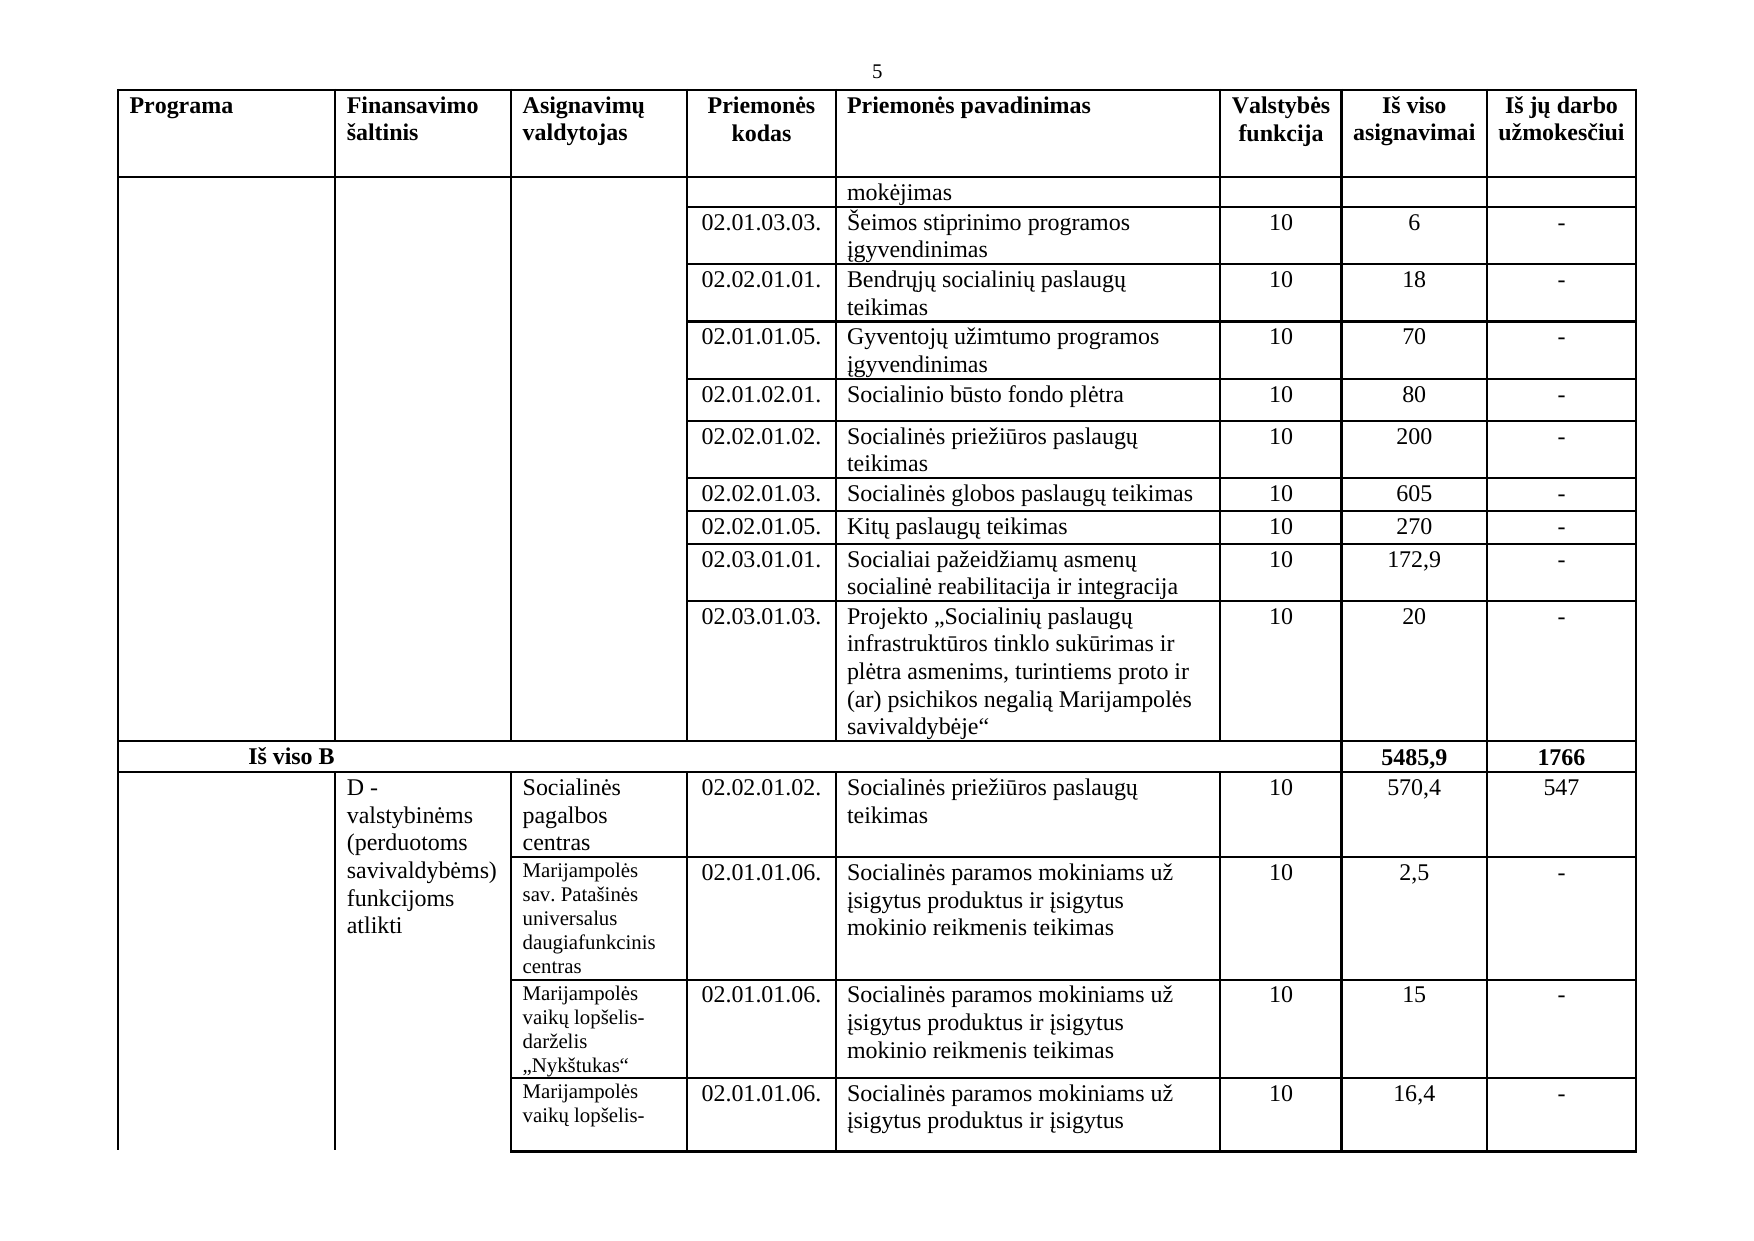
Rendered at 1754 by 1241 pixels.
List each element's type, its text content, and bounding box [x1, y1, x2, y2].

table_cell [512, 543, 686, 600]
table_cell [119, 146, 334, 176]
table_header Iš jų darbo užmokesčiui [1488, 91, 1635, 176]
table_cell Socialinės paramos mokiniams už įsigytus produktus ir įsigytus mokinio reikmenis teikimas [837, 858, 1219, 978]
table_cell [512, 477, 686, 510]
table_cell 16,4 [1343, 1079, 1486, 1150]
table_cell 605 [1343, 479, 1486, 510]
table_header Priemonės kodas [688, 91, 835, 146]
table_cell 20 [1343, 602, 1486, 740]
table_cell Marijampolės vaikų lopšelis-darželis „Nykštukas“ [512, 981, 686, 1077]
table_cell [512, 510, 686, 542]
table_cell [119, 477, 334, 510]
table_cell [1343, 178, 1486, 206]
table_cell [512, 178, 686, 477]
table_cell [119, 543, 334, 600]
table_cell 02.01.03.03. [688, 208, 835, 263]
table_cell [119, 773, 334, 856]
table_cell [688, 146, 835, 176]
table_cell 02.01.01.06. [688, 858, 835, 978]
table_cell 15 [1343, 981, 1486, 1077]
table_cell 02.02.01.01. [688, 265, 835, 320]
table_cell Socialinės globos paslaugų teikimas [837, 479, 1219, 510]
table_cell 10 [1221, 208, 1340, 263]
table_cell [119, 178, 334, 477]
table_cell Gyventojų užimtumo programos įgyvendinimas [837, 323, 1219, 378]
table_cell 10 [1221, 773, 1340, 856]
table_cell 02.02.01.05. [688, 512, 835, 542]
table_cell [512, 600, 686, 740]
table_cell Marijampolės sav. Patašinės universalus daugiafunkcinis centras [512, 858, 686, 978]
table_cell 02.02.01.02. [688, 773, 835, 856]
table_cell 570,4 [1343, 773, 1486, 856]
table_cell - [1488, 178, 1635, 206]
table_cell [119, 856, 334, 978]
table_cell - [1488, 602, 1635, 740]
table_cell [1221, 178, 1340, 206]
table_cell [119, 510, 334, 542]
table_cell 02.01.01.06. [688, 981, 835, 1077]
table_cell Projekto „Socialinių paslaugų infrastruktūros tinklo sukūrimas ir plėtra asmenims, turintiems proto ir (ar) psichikos negalią Marijampolės savivaldybėje“ [837, 602, 1219, 740]
table_cell 10 [1221, 858, 1340, 978]
table_cell 200 [1343, 422, 1486, 477]
table_cell [336, 543, 510, 600]
table_cell - [1488, 265, 1635, 320]
table_cell 10 [1221, 422, 1340, 477]
table_cell [119, 979, 334, 1077]
table_cell Socialinės pagalbos centras [512, 773, 686, 856]
table_cell 02.01.01.06. [688, 1079, 835, 1150]
table_cell - [1488, 323, 1635, 378]
table_cell - [1488, 981, 1635, 1077]
table_cell - [1488, 512, 1635, 542]
table_cell Šeimos stiprinimo programos įgyvendinimas [837, 208, 1219, 263]
table_cell 02.02.01.03. [688, 479, 835, 510]
table_cell - [1488, 422, 1635, 477]
table_cell 02.01.01.05. [688, 323, 835, 378]
table_cell 270 [1343, 512, 1486, 542]
table_cell Kitų paslaugų teikimas [837, 512, 1219, 542]
table_header Finansavimo šaltinis [336, 91, 510, 146]
table_cell 02.03.01.03. [688, 602, 835, 740]
table_cell [336, 477, 510, 510]
table_cell [336, 146, 510, 176]
table_header Priemonės pavadinimas [837, 91, 1219, 146]
table_cell Bendrųjų socialinių paslaugų teikimas [837, 265, 1219, 320]
table_cell 10 [1221, 1079, 1340, 1150]
table_cell [336, 600, 510, 740]
table_cell [119, 1077, 334, 1150]
table_cell [336, 979, 510, 1077]
table_cell Socialinės priežiūros paslaugų teikimas [837, 422, 1219, 477]
table_cell 10 [1221, 323, 1340, 378]
table_cell 80 [1343, 380, 1486, 419]
table_cell 10 [1221, 265, 1340, 320]
table_cell mokėjimas [837, 178, 1219, 206]
table_cell - [1488, 380, 1635, 419]
table_cell 10 [1221, 512, 1340, 542]
table_cell 2,5 [1343, 858, 1486, 978]
table_cell - [1488, 1079, 1635, 1150]
table_cell 02.01.02.01. [688, 380, 835, 419]
table_cell [336, 178, 510, 477]
table_cell 1766 [1488, 742, 1635, 771]
table_cell 10 [1221, 380, 1340, 419]
table_cell 10 [1221, 545, 1340, 600]
table_cell 10 [1221, 602, 1340, 740]
table_cell D - valstybinėms (perduotoms savivaldybėms) funkcijoms atlikti [336, 773, 510, 978]
table_cell Socialinės priežiūros paslaugų teikimas [837, 773, 1219, 856]
table_cell 02.02.01.02. [688, 422, 835, 477]
table_cell [119, 600, 334, 740]
table_cell [512, 146, 686, 176]
table_header Programa [119, 91, 334, 146]
table_cell 70 [1343, 323, 1486, 378]
table_cell 5485,9 [1343, 742, 1486, 771]
table_cell 547 [1488, 773, 1635, 856]
table_cell Socialiai pažeidžiamų asmenų socialinė reabilitacija ir integracija [837, 545, 1219, 600]
table_header Iš viso asignavimai [1343, 91, 1486, 176]
table_cell 10 [1221, 479, 1340, 510]
table_cell [688, 178, 835, 206]
table_cell - [1488, 858, 1635, 978]
table_cell 172,9 [1343, 545, 1486, 600]
table_header Asignavimų valdytojas [512, 91, 686, 146]
table_cell [336, 510, 510, 542]
table_header Valstybės funkcija [1221, 91, 1340, 146]
table_cell Marijampolės vaikų lopšelis- [512, 1079, 686, 1150]
table_cell Socialinės paramos mokiniams už įsigytus produktus ir įsigytus [837, 1079, 1219, 1150]
table_cell [837, 146, 1219, 176]
table_cell [1221, 146, 1340, 176]
table_cell Socialinio būsto fondo plėtra [837, 380, 1219, 419]
table_cell Socialinės paramos mokiniams už įsigytus produktus ir įsigytus mokinio reikmenis teikimas [837, 981, 1219, 1077]
table_cell - [1488, 545, 1635, 600]
table_cell 02.03.01.01. [688, 545, 835, 600]
table_cell - [1488, 208, 1635, 263]
table_cell Iš viso B [119, 742, 1340, 771]
table_cell 18 [1343, 265, 1486, 320]
table_cell [336, 1077, 510, 1150]
table_cell 10 [1221, 981, 1340, 1077]
table_cell 6 [1343, 208, 1486, 263]
table_cell - [1488, 479, 1635, 510]
